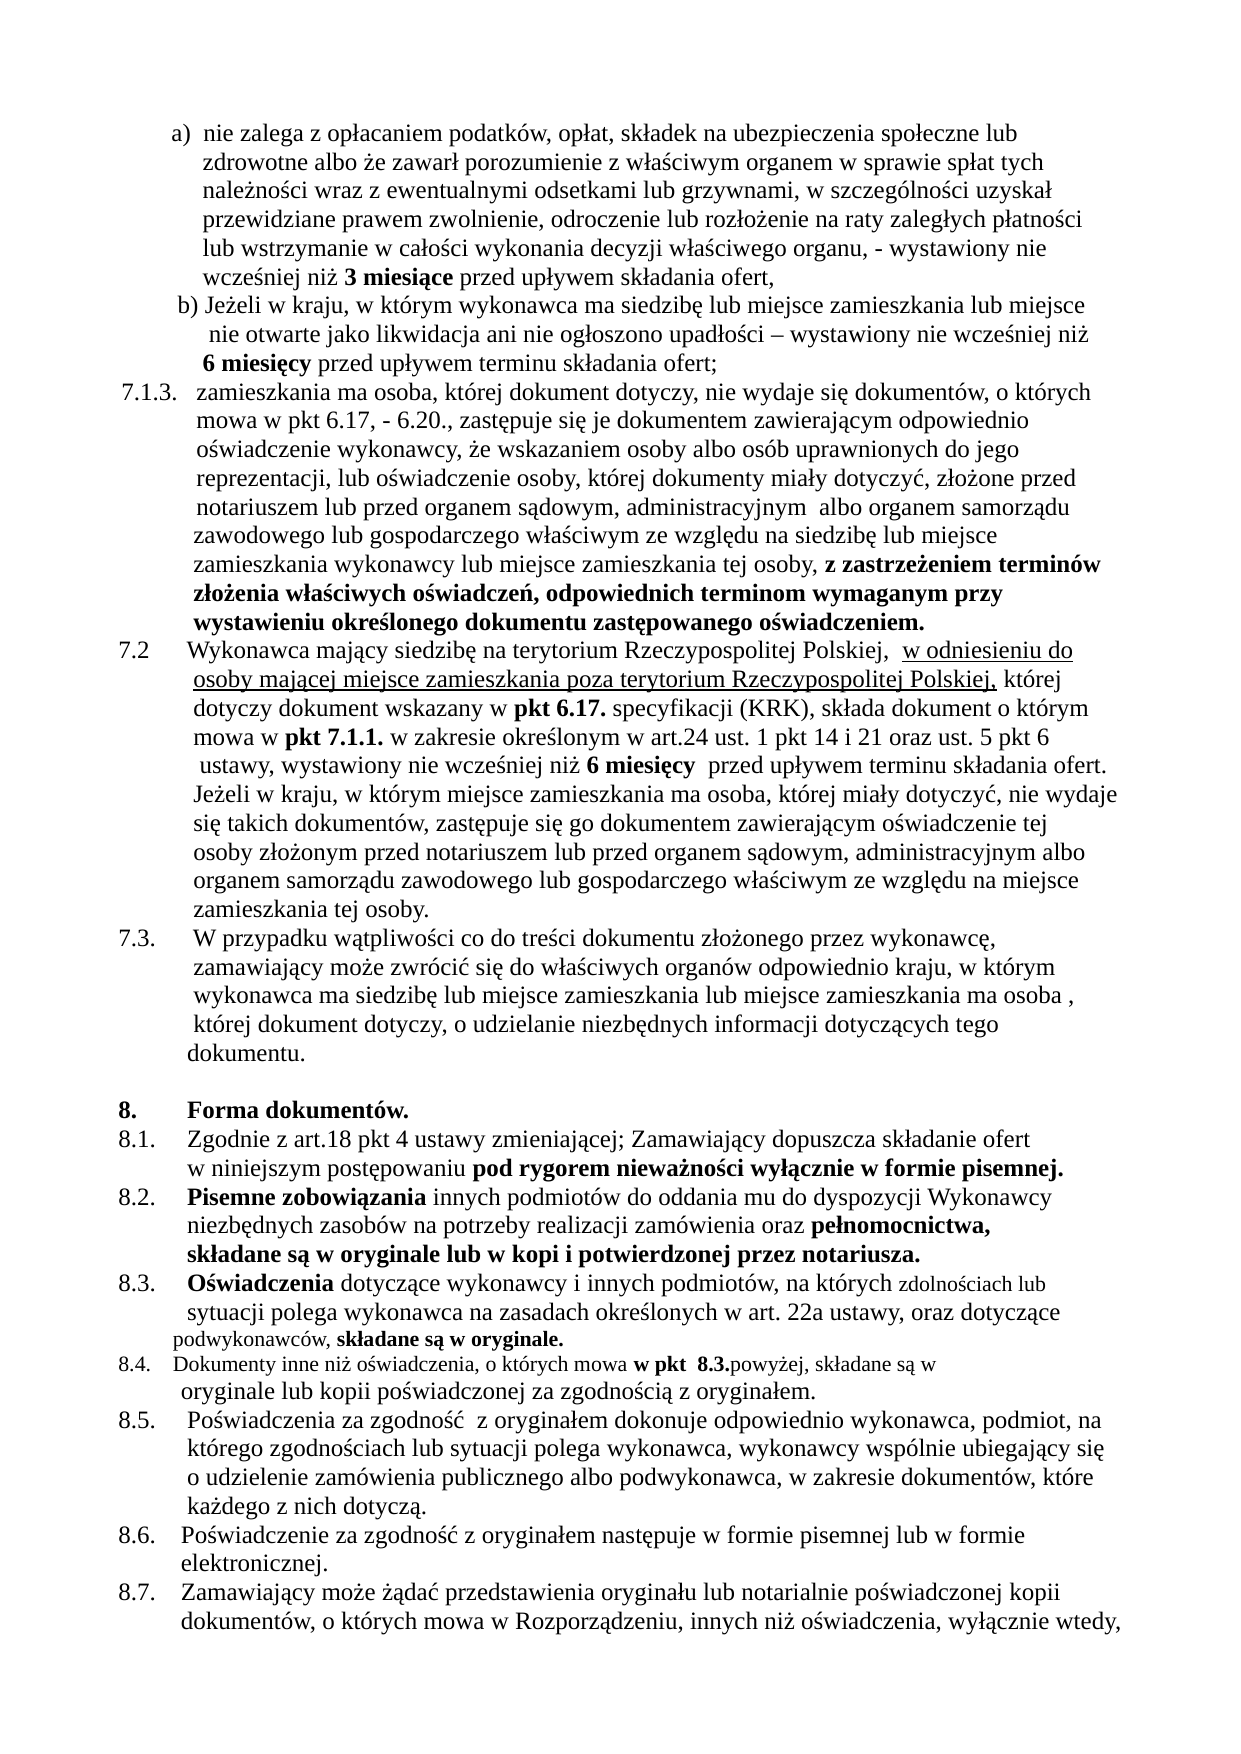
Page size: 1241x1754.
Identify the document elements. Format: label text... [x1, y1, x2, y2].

text dokumentów, o których mowa w Rozporządzeniu, innych niż oświadczenia, wyłącznie wtedy, [118, 1606, 1122, 1635]
text należności wraz z ewentualnymi odsetkami lub grzywnami, w szczególności uzyskał [109, 176, 1122, 204]
text 8.6. Poświadczenie za zgodność z oryginałem następuje w formie pisemnej lub w formie [118, 1520, 1122, 1548]
text 7.2 Wykonawca mający siedzibę na terytorium Rzeczypospolitej Polskiej, w odniesieniu do [118, 636, 1122, 664]
text sytuacji polega wykonawca na zasadach określonych w art. 22a ustawy, oraz dotyczące [118, 1297, 1122, 1326]
text o udzielenie zamówienia publicznego albo podwykonawca, w zakresie dokumentów, które [118, 1462, 1122, 1491]
text zawodowego lub gospodarczego właściwym ze względu na siedzibę lub miejsce [118, 521, 1122, 549]
text każdego z nich dotyczą. [118, 1491, 1122, 1520]
text którego zgodnościach lub sytuacji polega wykonawca, wykonawcy wspólnie ubiegający się [118, 1433, 1122, 1462]
text elektronicznej. [118, 1548, 1122, 1577]
text zamieszkania tej osoby. [118, 894, 1122, 923]
text oświadczenie wykonawcy, że wskazaniem osoby albo osób uprawnionych do jego [109, 434, 1122, 463]
text której dokument dotyczy, o udzielanie niezbędnych informacji dotyczących tego [118, 1009, 1122, 1038]
text zamawiający może zwrócić się do właściwych organów odpowiednio kraju, w którym [118, 952, 1122, 981]
text 6 miesięcy przed upływem terminu składania ofert; [109, 348, 1122, 377]
text a) nie zalega z opłacaniem podatków, opłat, składek na ubezpieczenia społeczne lub [109, 118, 1122, 147]
text notariuszem lub przed organem sądowym, administracyjnym albo organem samorządu [109, 492, 1122, 521]
text w niniejszym postępowaniu pod rygorem nieważności wyłącznie w formie pisemnej. [118, 1153, 1122, 1182]
text 8.3. Oświadczenia dotyczące wykonawcy i innych podmiotów, na których zdolnościach lub [118, 1268, 1122, 1297]
text niezbędnych zasobów na potrzeby realizacji zamówienia oraz pełnomocnictwa, [118, 1211, 1122, 1239]
text osoby złożonym przed notariuszem lub przed organem sądowym, administracyjnym albo [118, 837, 1122, 866]
text lub wstrzymanie w całości wykonania decyzji właściwego organu, - wystawiony nie [109, 233, 1122, 262]
text mowa w pkt 7.1.1. w zakresie określonym w art.24 ust. 1 pkt 14 i 21 oraz ust. 5 pkt 6 [118, 722, 1122, 751]
text 8.1. Zgodnie z art.18 pkt 4 ustawy zmieniającej; Zamawiający dopuszcza składanie ofert [118, 1124, 1122, 1153]
text Jeżeli w kraju, w którym miejsce zamieszkania ma osoba, której miały dotyczyć, nie wydaje [118, 779, 1122, 808]
text 8.7. Zamawiający może żądać przedstawienia oryginału lub notarialnie poświadczonej kopii [118, 1577, 1122, 1606]
text dokumentu. [118, 1038, 1122, 1067]
text reprezentacji, lub oświadczenie osoby, której dokumenty miały dotyczyć, złożone przed [109, 463, 1122, 492]
text przewidziane prawem zwolnienie, odroczenie lub rozłożenie na raty zaległych płatności [109, 204, 1122, 233]
text osoby mającej miejsce zamieszkania poza terytorium Rzeczypospolitej Polskiej, której [118, 664, 1122, 693]
text mowa w pkt 6.17, - 6.20., zastępuje się je dokumentem zawierającym odpowiednio [109, 406, 1122, 434]
text 8.4. Dokumenty inne niż oświadczenia, o których mowa w pkt 8.3.powyżej, składane są w [118, 1351, 1122, 1376]
text organem samorządu zawodowego lub gospodarczego właściwym ze względu na miejsce [118, 866, 1122, 894]
text zamieszkania wykonawcy lub miejsce zamieszkania tej osoby, z zastrzeżeniem terminów [118, 549, 1122, 578]
text 7.1.3. zamieszkania ma osoba, której dokument dotyczy, nie wydaje się dokumentów, o których [109, 377, 1122, 406]
text 8.2. Pisemne zobowiązania innych podmiotów do oddania mu do dyspozycji Wykonawcy [118, 1182, 1122, 1211]
text 7.3. W przypadku wątpliwości co do treści dokumentu złożonego przez wykonawcę, [118, 923, 1122, 952]
text 8.5. Poświadczenia za zgodność z oryginałem dokonuje odpowiednio wykonawca, podmiot, na [118, 1405, 1122, 1433]
text wcześniej niż 3 miesiące przed upływem składania ofert, [109, 262, 1122, 291]
text ustawy, wystawiony nie wcześniej niż 6 miesięcy przed upływem terminu składania ofert. [118, 751, 1122, 779]
text składane są w oryginale lub w kopi i potwierdzonej przez notariusza. [118, 1239, 1122, 1268]
text b) Jeżeli w kraju, w którym wykonawca ma siedzibę lub miejsce zamieszkania lub miejsce [109, 291, 1122, 319]
text złożenia właściwych oświadczeń, odpowiednich terminom wymaganym przy [118, 578, 1122, 607]
text oryginale lub kopii poświadczonej za zgodnością z oryginałem. [118, 1376, 1122, 1405]
text wykonawca ma siedzibę lub miejsce zamieszkania lub miejsce zamieszkania ma osoba , [118, 981, 1122, 1009]
text 8. Forma dokumentów. [118, 1096, 1122, 1124]
text podwykonawców, składane są w oryginale. [118, 1326, 1122, 1351]
text wystawieniu określonego dokumentu zastępowanego oświadczeniem. [118, 607, 1122, 636]
text nie otwarte jako likwidacja ani nie ogłoszono upadłości – wystawiony nie wcześniej niż [109, 319, 1122, 348]
text zdrowotne albo że zawarł porozumienie z właściwym organem w sprawie spłat tych [109, 147, 1122, 176]
text się takich dokumentów, zastępuje się go dokumentem zawierającym oświadczenie tej [118, 808, 1122, 837]
text dotyczy dokument wskazany w pkt 6.17. specyfikacji (KRK), składa dokument o którym [118, 693, 1122, 722]
